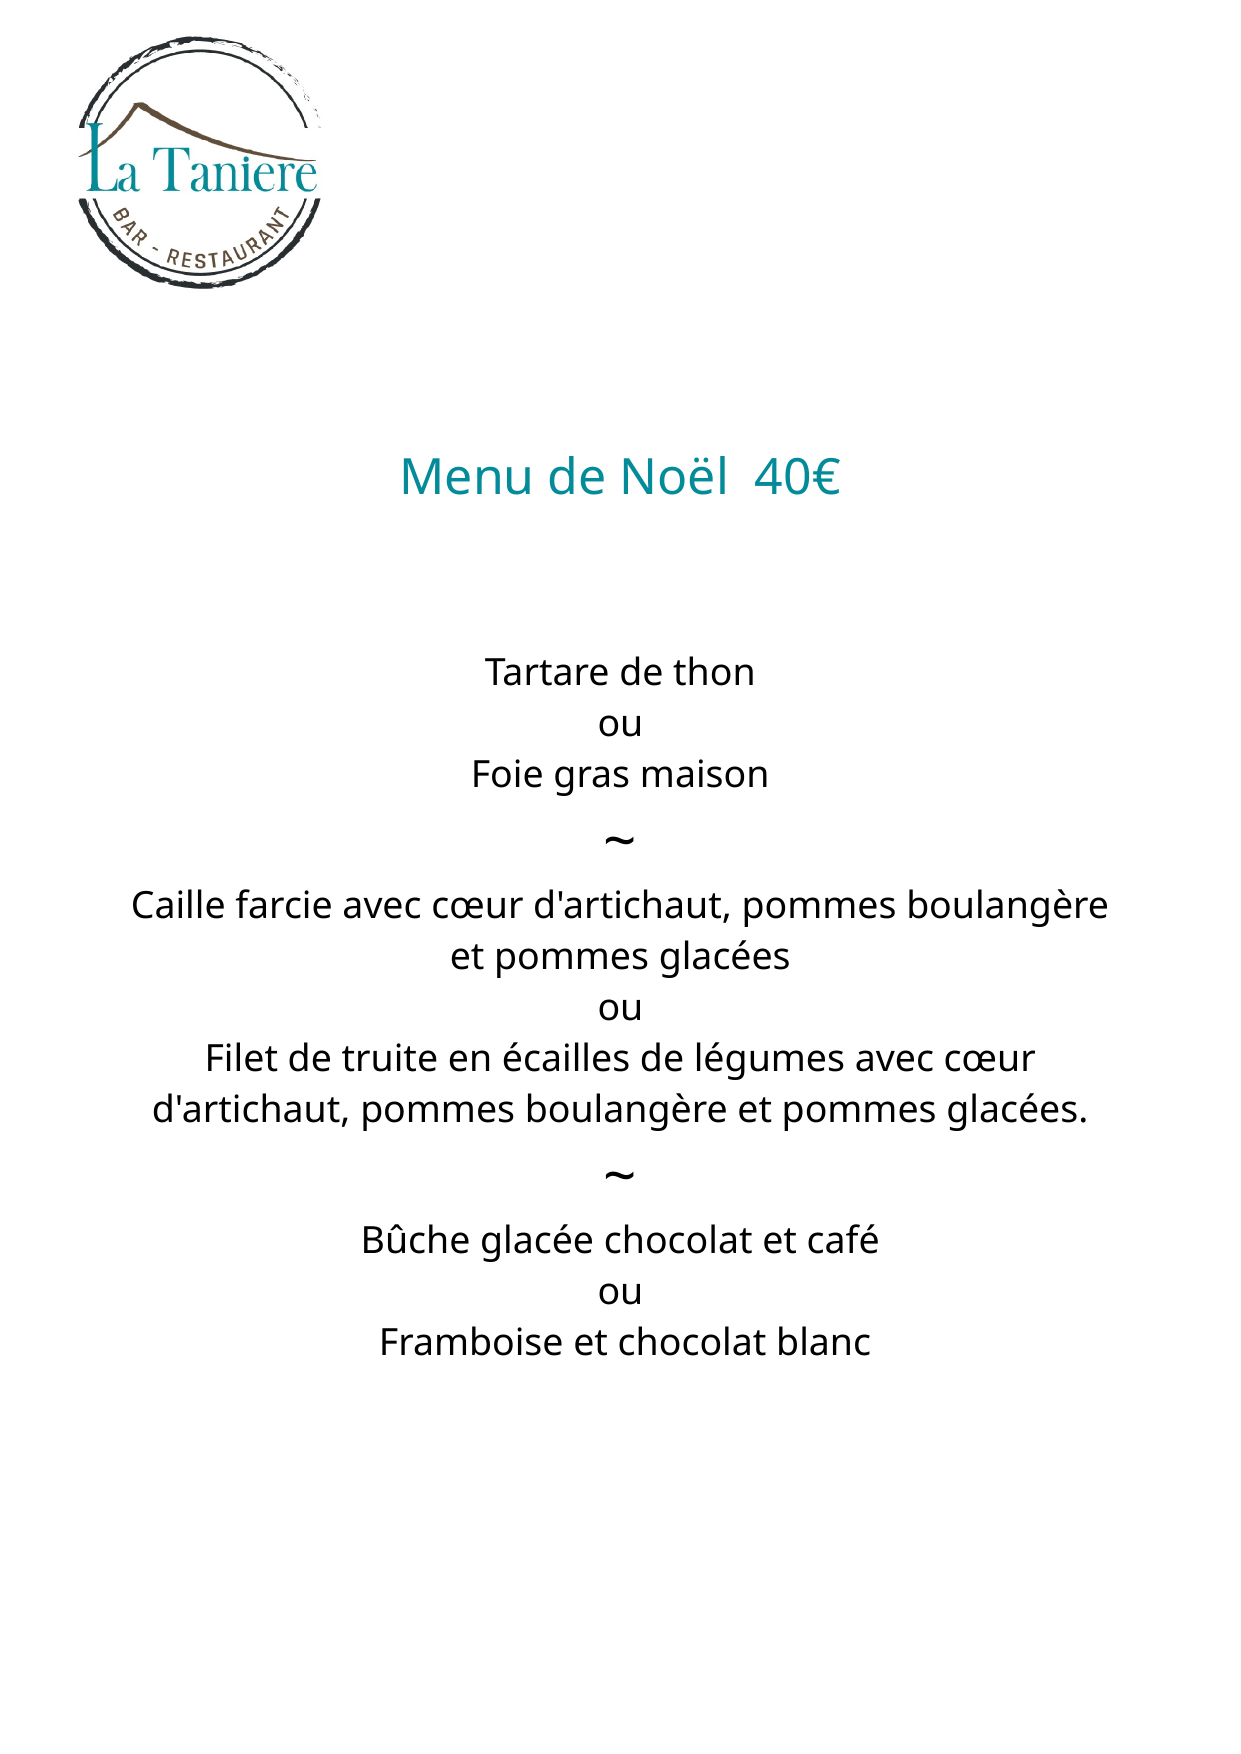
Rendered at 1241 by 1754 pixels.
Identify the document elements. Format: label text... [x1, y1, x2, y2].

text Framboise et chocolat blanc [118, 1315, 1122, 1366]
text ou [118, 980, 1122, 1031]
text ou [118, 1264, 1122, 1315]
text ou [118, 697, 1122, 748]
text Menu de Noël 40€ [118, 441, 1122, 509]
text Bûche glacée chocolat et café [118, 1213, 1122, 1264]
text ~ [118, 799, 1122, 878]
text Foie gras maison [118, 748, 1122, 799]
text ~ [118, 1133, 1122, 1213]
text Caille farcie avec cœur d'artichaut, pommes boulangère et pommes glacées [118, 878, 1122, 980]
text Tartare de thon [118, 646, 1122, 697]
text Filet de truite en écailles de légumes avec cœur d'artichaut, pommes boulangère et pommes glacées. [118, 1031, 1122, 1133]
picture [0, 0, 435, 310]
